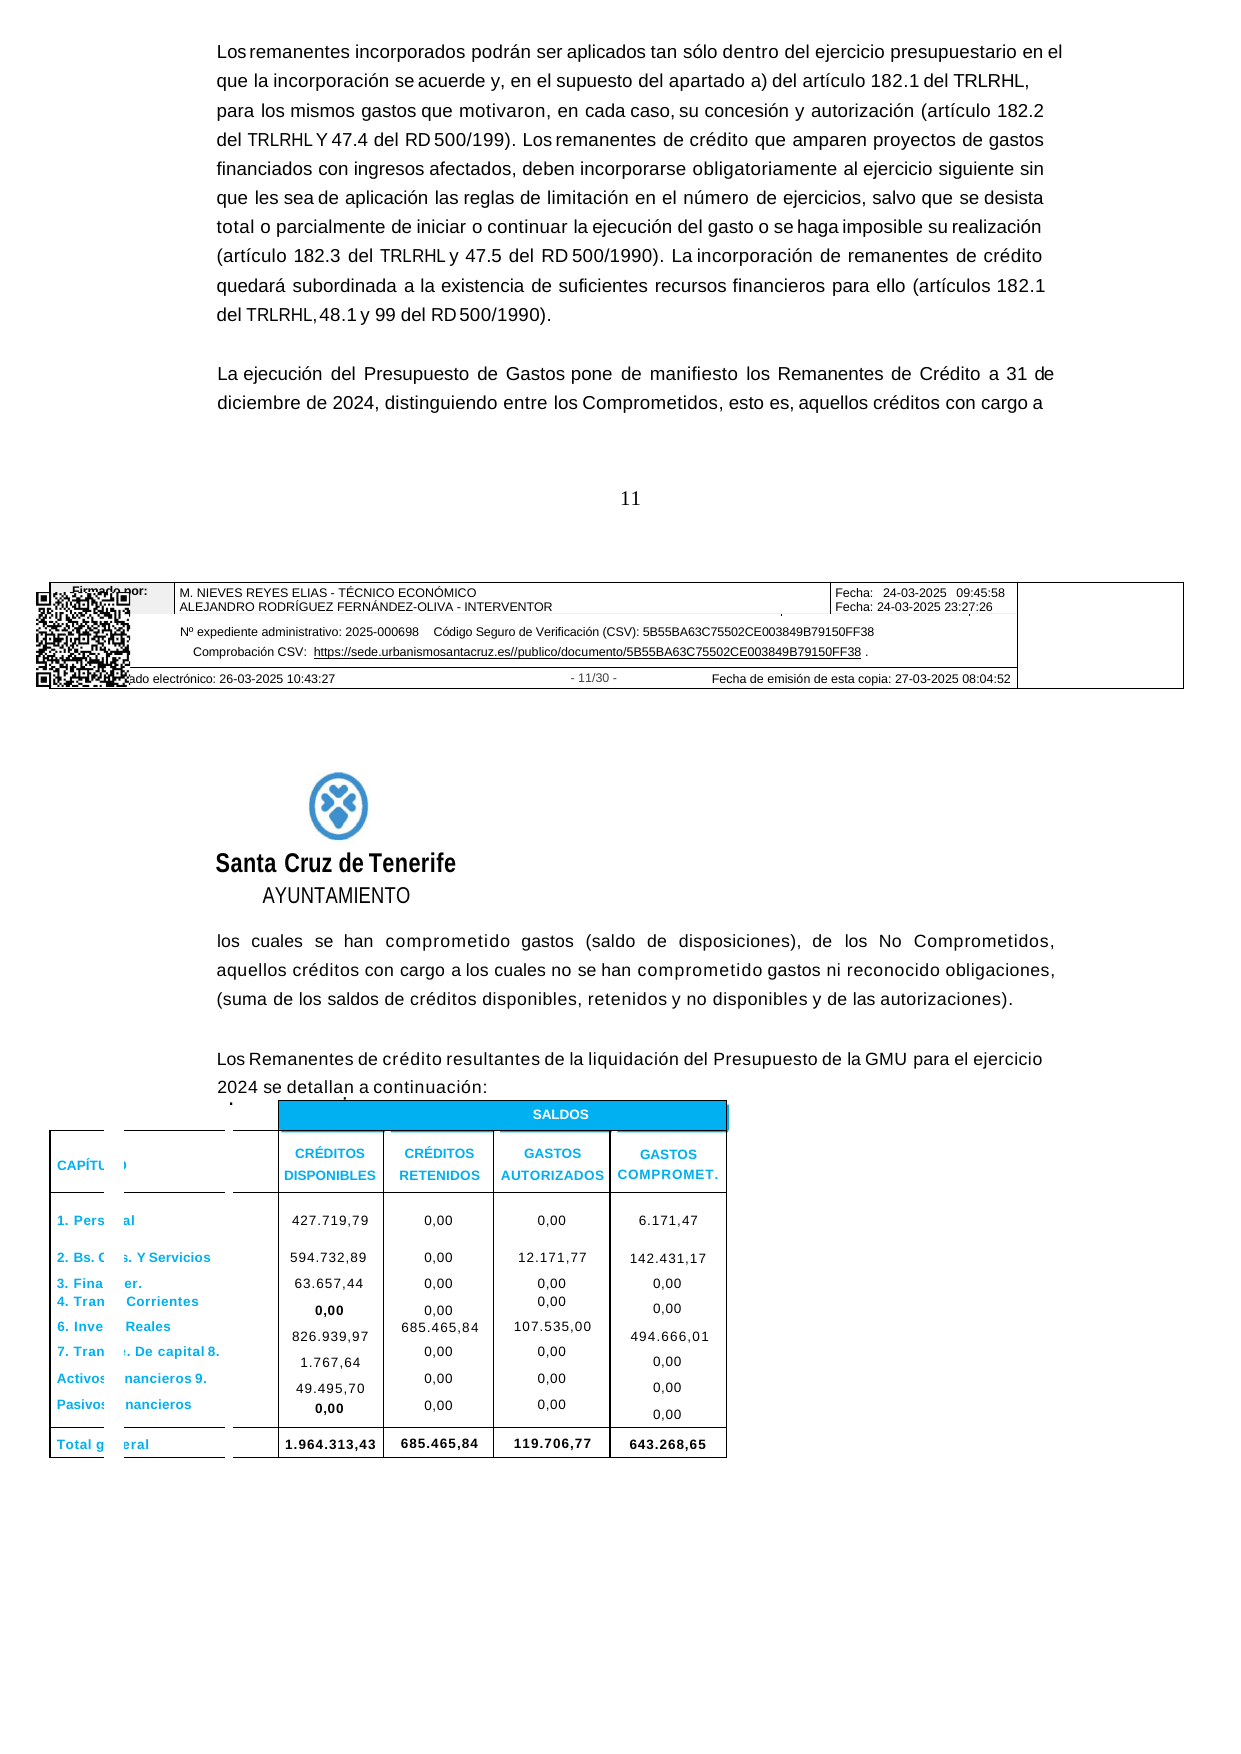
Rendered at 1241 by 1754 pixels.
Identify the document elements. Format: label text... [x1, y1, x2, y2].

text 11 [620, 487, 1190, 510]
table_cell Nº expediente administrativo: 2025-000698 Código Seguro de Verificación (CSV): 5B55BA63C75502CE003849B79150FF38 Comprobación CSV: https://sede.urbanismosantacruz.es//publico/documento/5B55BA63C75502CE003849B79150FF38 . [175, 614, 1017, 667]
table_cell CRÉDITOS DISPONIBLES [279, 1131, 383, 1192]
table_cell 1. Personal 2. Bs. Ctes. Y Servicios 3. Financier. 4. Transí. Corrientes 6. Invers. Reales 7. Transfe. De capital 8. Activos Financieros 9. Pasivos Financieros [51, 1193, 104, 1427]
table_cell Total general [124, 1428, 225, 1457]
text Santa Cruz de Tenerife AYUNTAMIENTO [215, 848, 1057, 910]
table_cell 0,00 12.171,77 0,00 0,00 107.535,00 0,00 0,00 0,00 [494, 1193, 609, 1427]
table_header [50, 1100, 278, 1129]
table_cell 685.465,84 [384, 1428, 493, 1457]
table_cell CRÉDITOS RETENIDOS [384, 1131, 493, 1192]
table_cell Fecha de sellado electrónico: 26-03-2025 10:43:27 - 11/30 - Fecha de emisión de esta copia: 27-03-2025 08:04:52 [51, 668, 1017, 688]
text los cuales se han comprometido gastos (saldo de disposiciones), de los No Comprometidos, aquellos créditos con cargo a los cuales no se han comprometido gastos ni reconocido obligaciones, (suma de los saldos de créditos disponibles, retenidos y no disponibles y de las autorizaciones). [216, 924, 1057, 1011]
table_cell 0,00 0,00 0,00 0,00 685.465,84 0,00 0,00 0,00 [384, 1193, 493, 1427]
table_cell 1. Personal 2. Bs. Ctes. Y Servicios 3. Financier. 4. Transí. Corrientes 6. Invers. Reales 7. Transfe. De capital 8. Activos Financieros 9. Pasivos Financieros [124, 1193, 225, 1427]
table_header M. NIEVES REYES ELIAS - TÉCNICO ECONÓMICO ALEJANDRO RODRÍGUEZ FERNÁNDEZ-OLIVA - INTERVENTOR [175, 583, 830, 613]
text Los remanentes incorporados podrán ser aplicados tan sólo dentro del ejercicio presupuestario en el que la incorporación se acuerde y, en el supuesto del apartado a) del artículo 182.1 del TRLRHL, para los mismos gastos que motivaron, en cada caso, su concesión y autorización (artículo 182.2 del TRLRHL Y 47.4 del RD 500/199). Los remanentes de crédito que amparen proyectos de gastos financiados con ingresos afectados, deben incorporarse obligatoriamente al ejercicio siguiente sin que les sea de aplicación las reglas de limitación en el número de ejercicios, salvo que se desista total o parcialmente de iniciar o continuar la ejecución del gasto o se haga imposible su realización (artículo 182.3 del TRLRHL y 47.5 del RD 500/1990). La incorporación de remanentes de crédito quedará subordinada a la existencia de suficientes recursos financieros para ello (artículos 182.1 del TRLRHL, 48.1 y 99 del RD 500/1990). [216, 35, 1064, 327]
table_cell 1. Personal 2. Bs. Ctes. Y Servicios 3. Financier. 4. Transí. Corrientes 6. Invers. Reales 7. Transfe. De capital 8. Activos Financieros 9. Pasivos Financieros [233, 1193, 278, 1427]
table_header Fecha: 24-03-2025 09:45:58 Fecha: 24-03-2025 23:27:26 [831, 583, 1017, 613]
table_cell Total general [233, 1428, 278, 1457]
table_cell CAPÍTULO [124, 1137, 225, 1192]
text La ejecución del Presupuesto de Gastos pone de manifiesto los Remanentes de Crédito a 31 de diciembre de 2024, distinguiendo entre los Comprometidos, esto es, aquellos créditos con cargo a [217, 357, 1055, 415]
table_cell [131, 600, 174, 613]
table_cell [131, 614, 175, 667]
table_cell CAPÍTULO [51, 1137, 104, 1192]
table_cell 1.964.313,43 [279, 1428, 383, 1457]
table_cell 643.268,65 [611, 1428, 726, 1457]
table_header Firmado por: [51, 583, 174, 600]
table_cell 6.171,47 142.431,17 0,00 0,00 494.666,01 0,00 0,00 0,00 [611, 1193, 726, 1427]
table_cell CAPÍTULO [233, 1131, 278, 1192]
text Los Remanentes de crédito resultantes de la liquidación del Presupuesto de la GMU para el ejercicio 2024 se detallan a continuación: [217, 1042, 1057, 1100]
table_header [1018, 583, 1183, 688]
table_cell 427.719,79 594.732,89 63.657,44 0,00 826.939,97 1.767,64 49.495,70 0,00 [279, 1193, 383, 1427]
table_cell 119.706,77 [494, 1428, 609, 1457]
table_cell GASTOS COMPROMET. [611, 1131, 726, 1192]
table_cell Total general [51, 1428, 104, 1457]
table_cell GASTOS AUTORIZADOS [494, 1131, 609, 1192]
